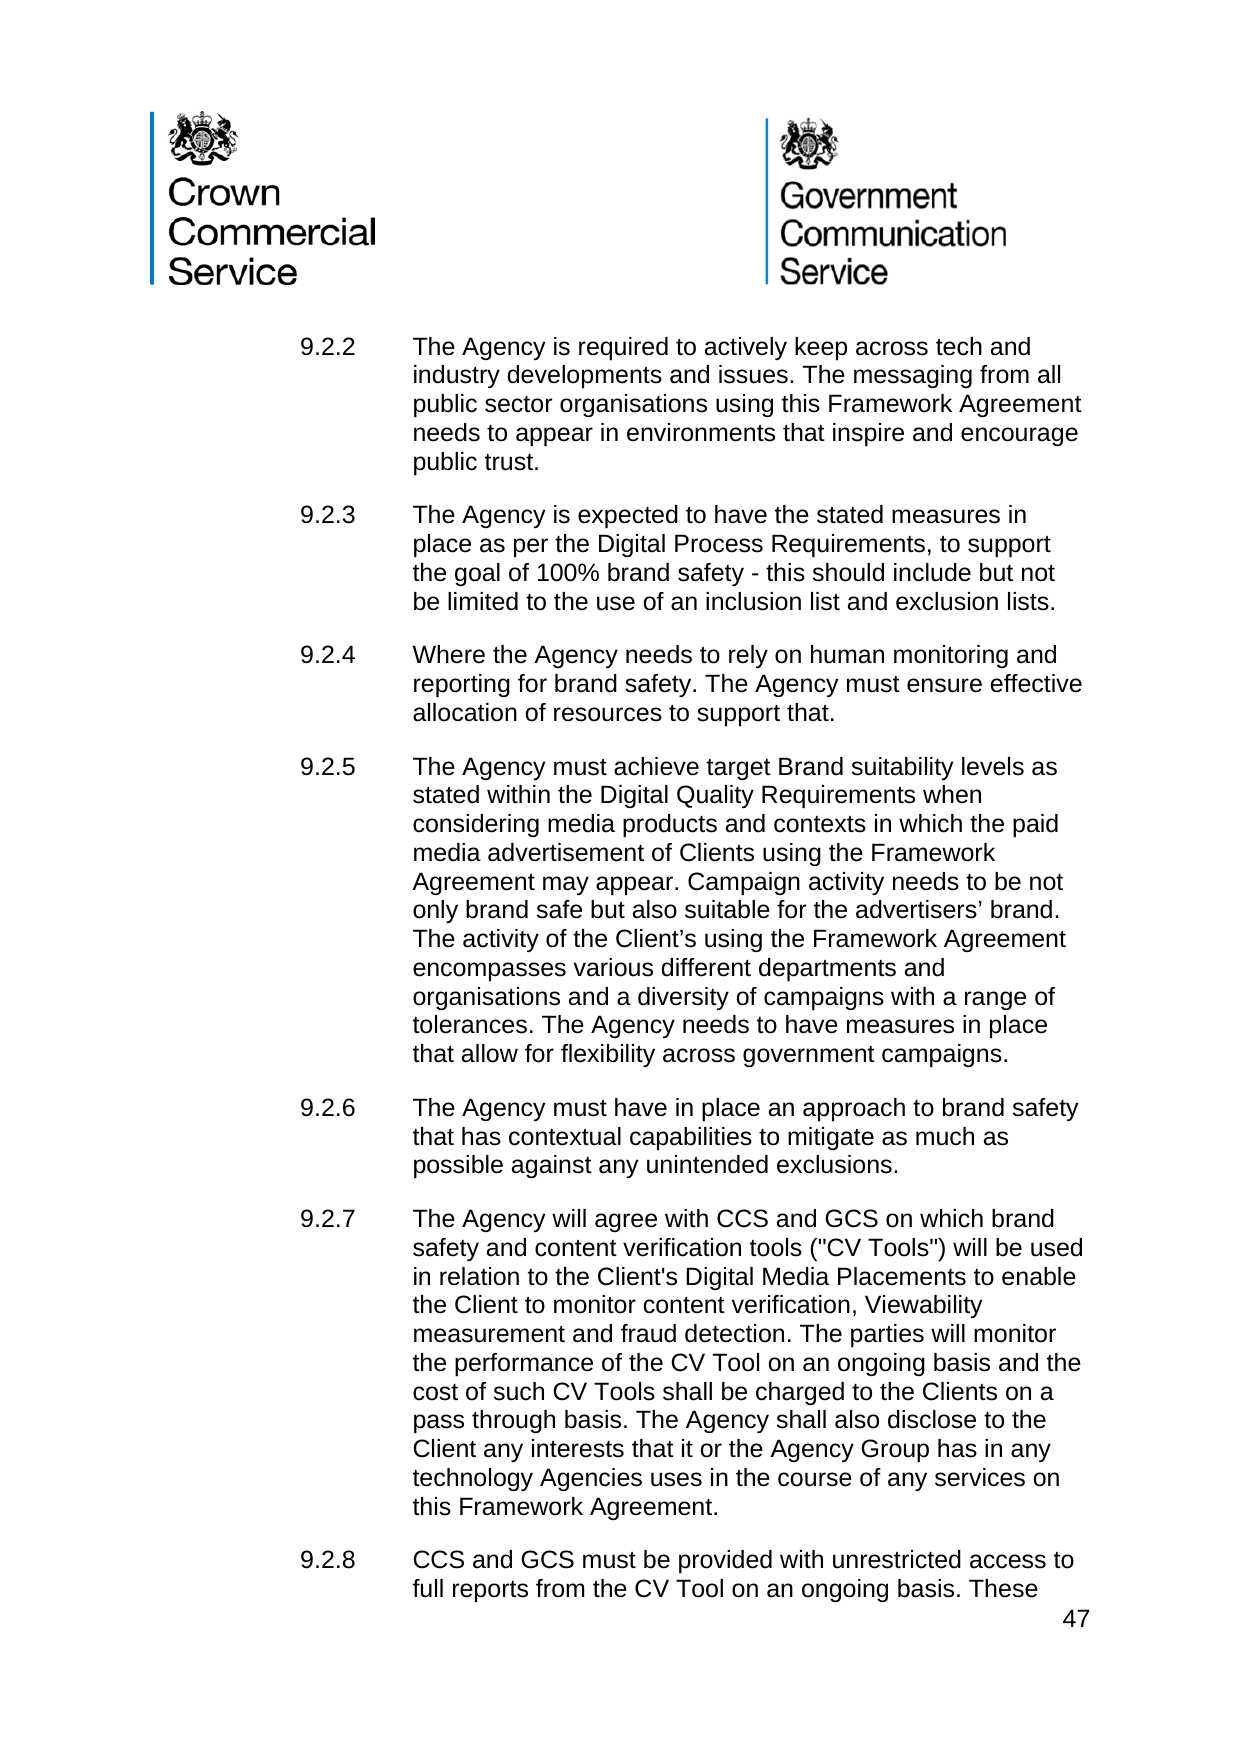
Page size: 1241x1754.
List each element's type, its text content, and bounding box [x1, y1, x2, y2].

list The Agency must achieve target Brand suitability levels as stated within the Digital Quality Requirements when considering media products and contexts in which the paid media advertisement of Clients using the Framework Agreement may appear. Campaign activity needs to be not only brand safe but also suitable for the advertisers’ brand. The activity of the Client’s using the Framework Agreement encompasses various different departments and organisations and a diversity of campaigns with a range of tolerances. The Agency needs to have measures in place that allow for flexibility across government campaigns. [300, 752, 1090, 1068]
list CCS and GCS must be provided with unrestricted access to full reports from the CV Tool on an ongoing basis. These [300, 1545, 1090, 1603]
list The Agency must have in place an approach to brand safety that has contextual capabilities to mitigate as much as possible against any unintended exclusions. [300, 1093, 1090, 1179]
list The Agency will agree with CCS and GCS on which brand safety and content verification tools ("CV Tools") will be used in relation to the Client's Digital Media Placements to enable the Client to monitor content verification, Viewability measurement and fraud detection. The parties will monitor the performance of the CV Tool on an ongoing basis and the cost of such CV Tools shall be charged to the Clients on a pass through basis. The Agency shall also disclose to the Client any interests that it or the Agency Group has in any technology Agencies uses in the course of any services on this Framework Agreement. [300, 1204, 1090, 1520]
list Where the Agency needs to rely on human monitoring and reporting for brand safety. The Agency must ensure effective allocation of resources to support that. [300, 640, 1090, 727]
list The Agency is required to actively keep across tech and industry developments and issues. The messaging from all public sector organisations using this Framework Agreement needs to appear in environments that inspire and encourage public trust. [300, 332, 1090, 475]
list The Agency is expected to have the stated measures in place as per the Digital Process Requirements, to support the goal of 100% brand safety - this should include but not be limited to the use of an inclusion list and exclusion lists. [300, 500, 1090, 615]
